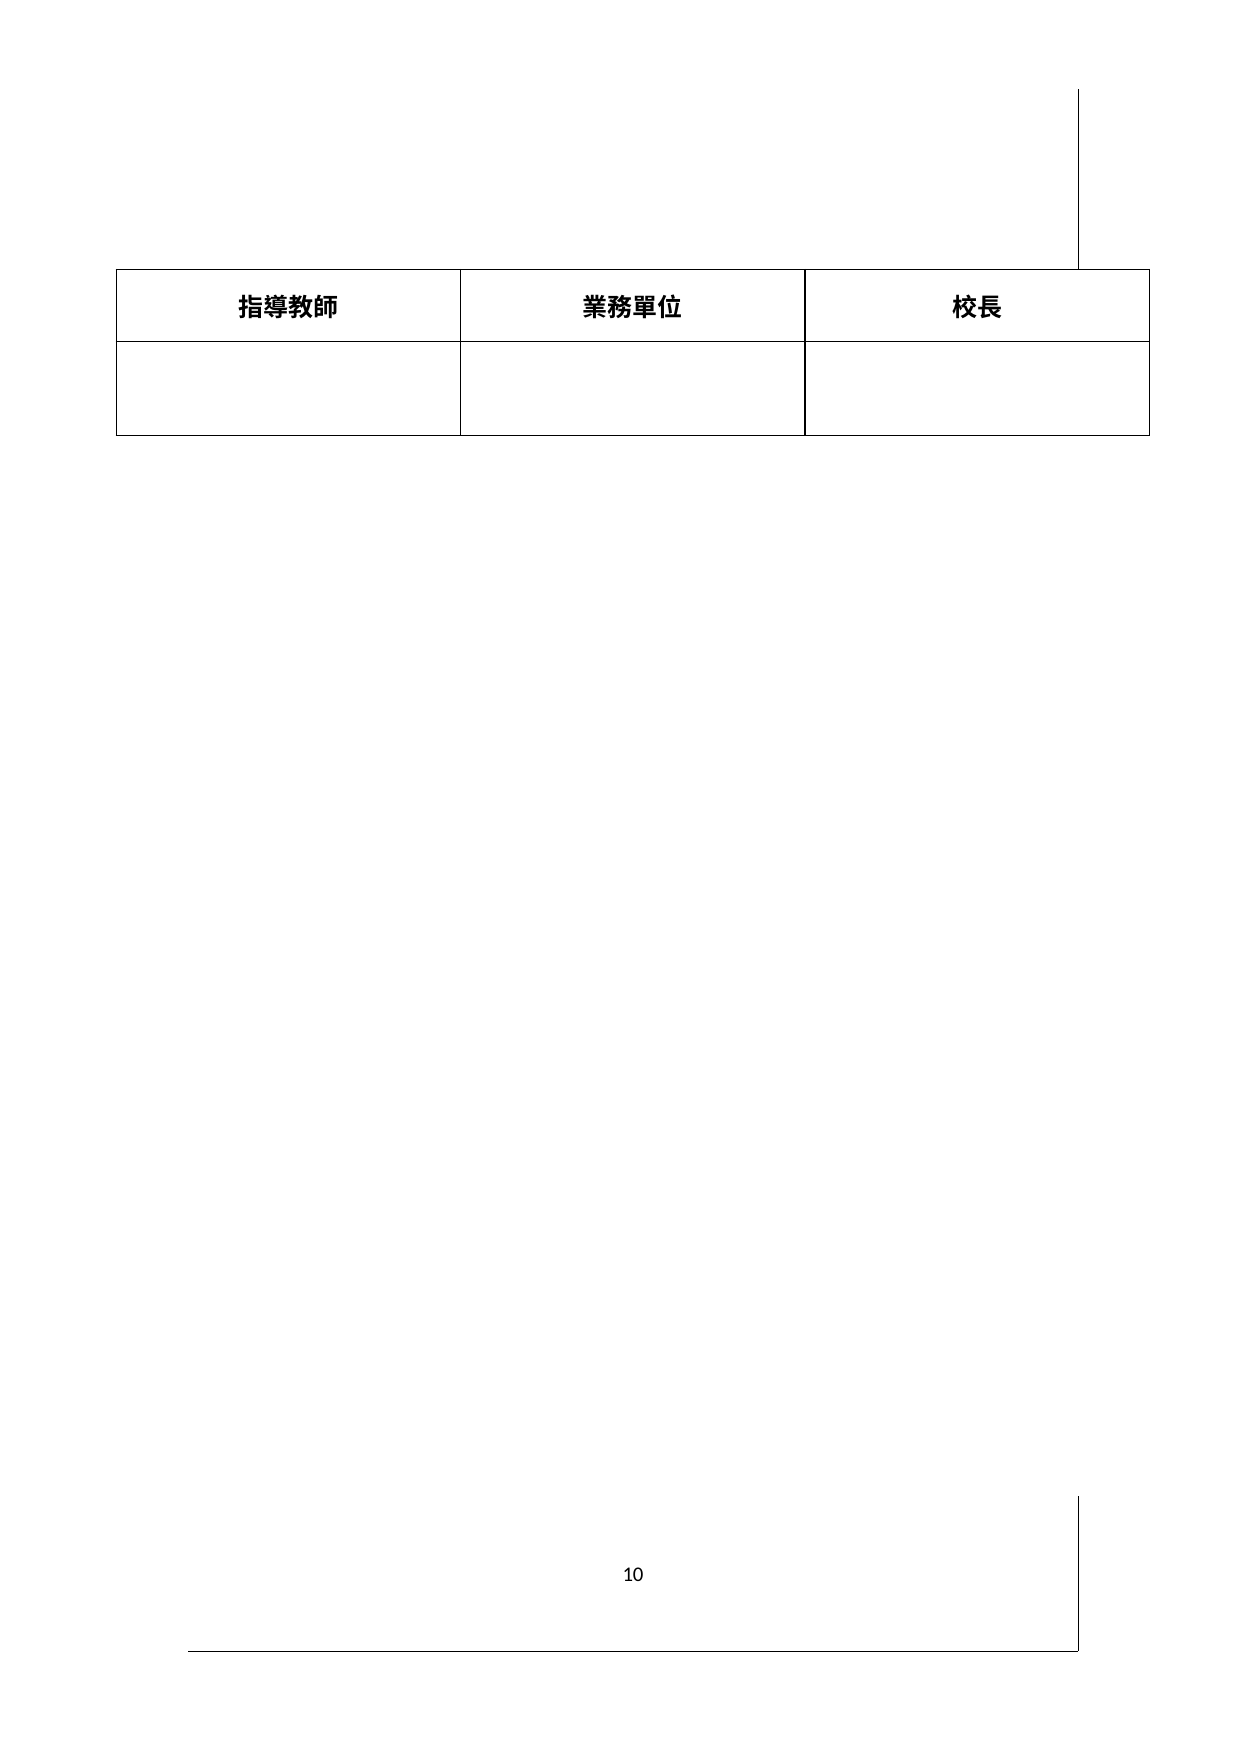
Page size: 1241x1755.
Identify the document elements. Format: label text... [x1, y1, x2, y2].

table_cell 校長 [806, 270, 1149, 341]
table_cell 指導教師 [117, 270, 460, 341]
table_cell [806, 342, 1149, 435]
table_cell [117, 342, 460, 435]
table_cell 業務單位 [461, 270, 804, 341]
table_cell [461, 342, 804, 435]
